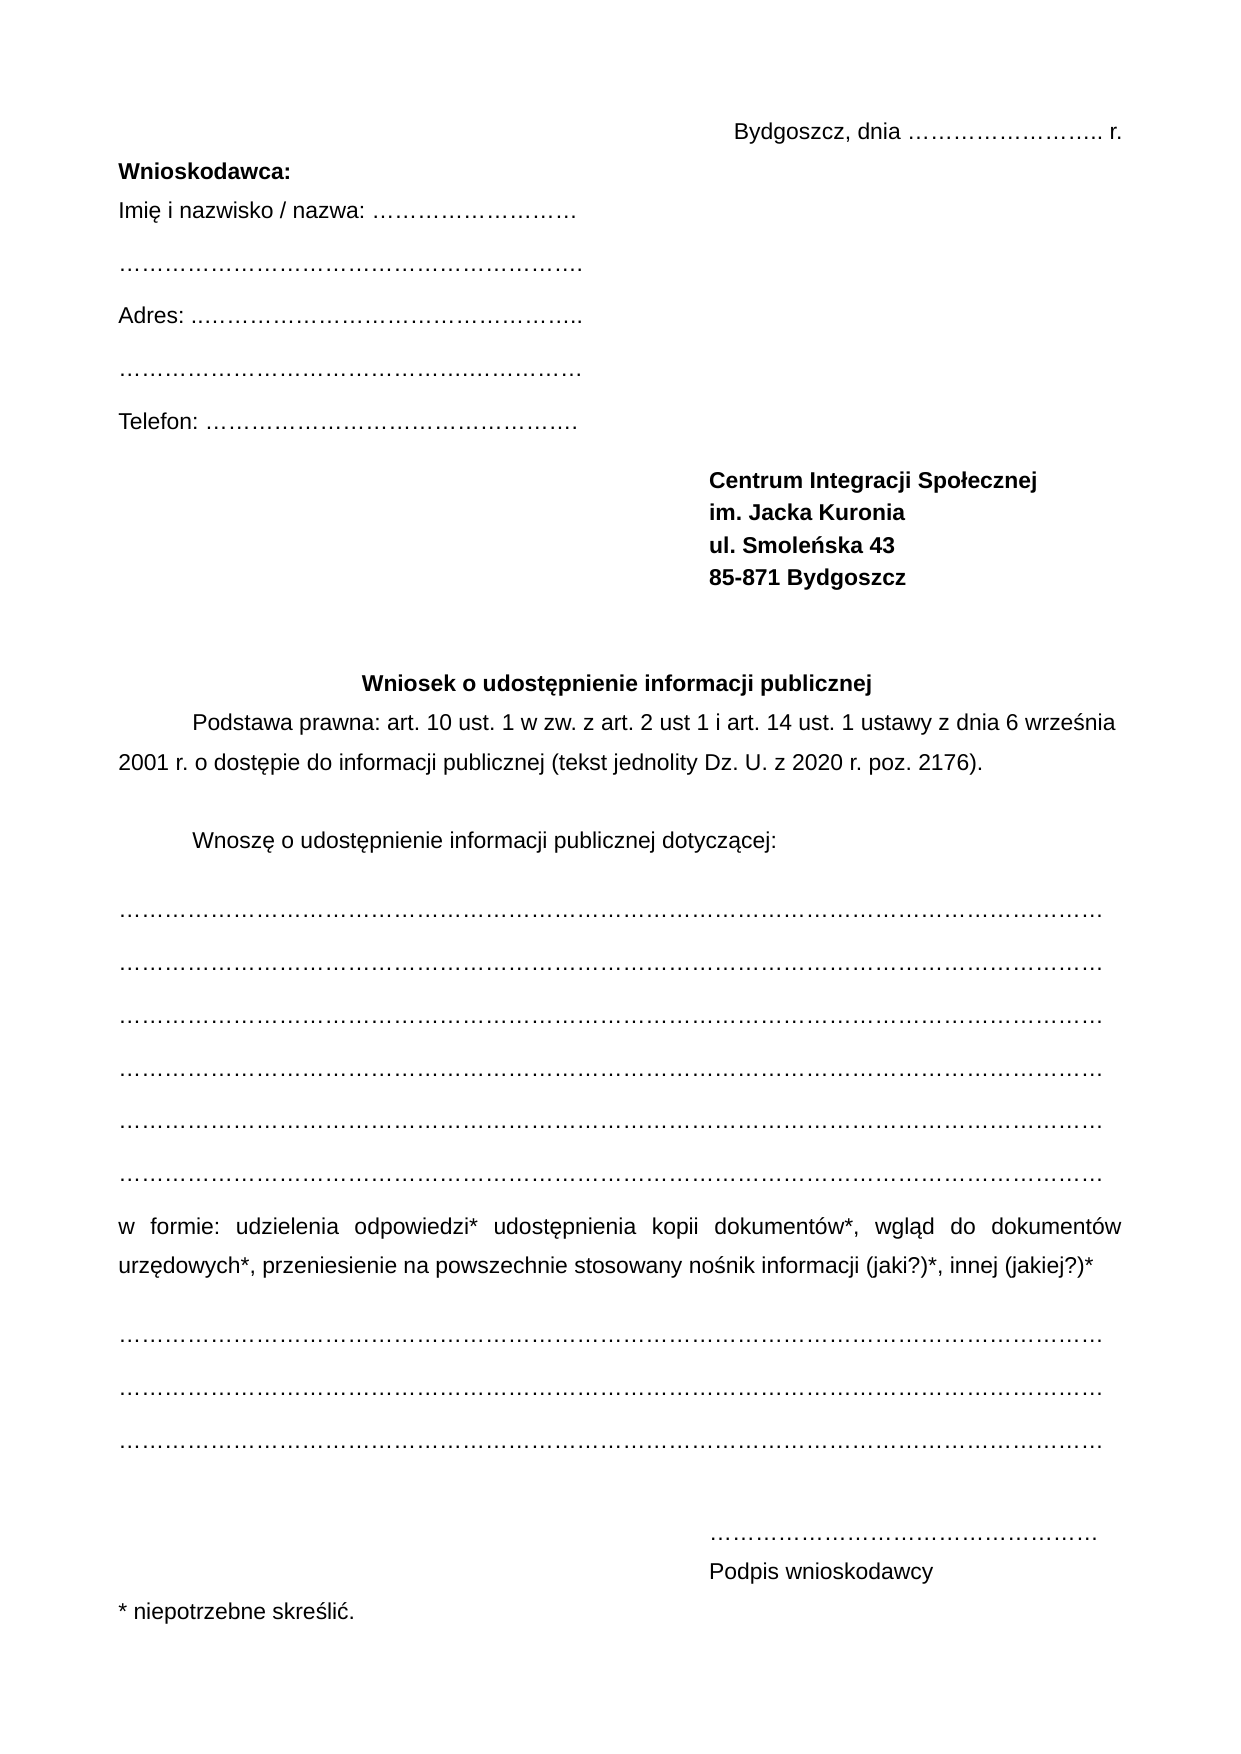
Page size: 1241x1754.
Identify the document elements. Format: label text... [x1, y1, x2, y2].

text im. Jacka Kuronia [118, 493, 1122, 526]
text Imię i nazwisko / nazwa: ……………………… [118, 197, 1122, 223]
text * niepotrzebne skreślić. [118, 1598, 1122, 1624]
text 85-871 Bydgoszcz [118, 558, 1122, 591]
text Wnioskodawca: [118, 158, 1122, 184]
text Wniosek o udostępnienie informacji publicznej [118, 669, 1122, 696]
text ul. Smoleńska 43 [118, 526, 1122, 558]
text Adres: ..………………………………………….. [118, 302, 1122, 329]
text ……………………………………………………………………………………………………………………………………………………………………………………………………………………………………………………………………………………………………………………………………………………… [118, 1321, 1122, 1453]
text ……………………………………………………. [118, 250, 1122, 276]
text …………………………………………… Podpis wnioskodawcy [118, 1519, 1122, 1584]
text w formie: udzielenia odpowiedzi* udostępnienia kopii dokumentów*, wgląd do dokumentów urzędowych*, przeniesienie na powszechnie stosowany nośnik informacji (jaki?)*, innej (jakiej?)* [118, 1213, 1122, 1278]
text ……………………………………………………………………………………………………………………………………………………………………………………………………………………………………………………………………………………………………………………………………………………………………………………………………………………………………………………………………………………………………………………………………………………………………………………………………………………………………………………………………………………………………………… [118, 896, 1122, 1186]
text Bydgoszcz, dnia …………………….. r. [118, 118, 1122, 144]
text Centrum Integracji Społecznej [118, 461, 1122, 493]
text Wnoszę o udostępnienie informacji publicznej dotyczącej: [118, 827, 1122, 854]
text Podstawa prawna: art. 10 ust. 1 w zw. z art. 2 ust 1 i art. 14 ust. 1 ustawy z dnia 6 września 2001 r. o dostępie do informacji publicznej (tekst jednolity Dz. U. z 2020 r. poz. 2176). [118, 709, 1122, 775]
text Telefon: …………………………………………. [118, 408, 1122, 434]
text ……………………………………….…………… [118, 355, 1122, 382]
